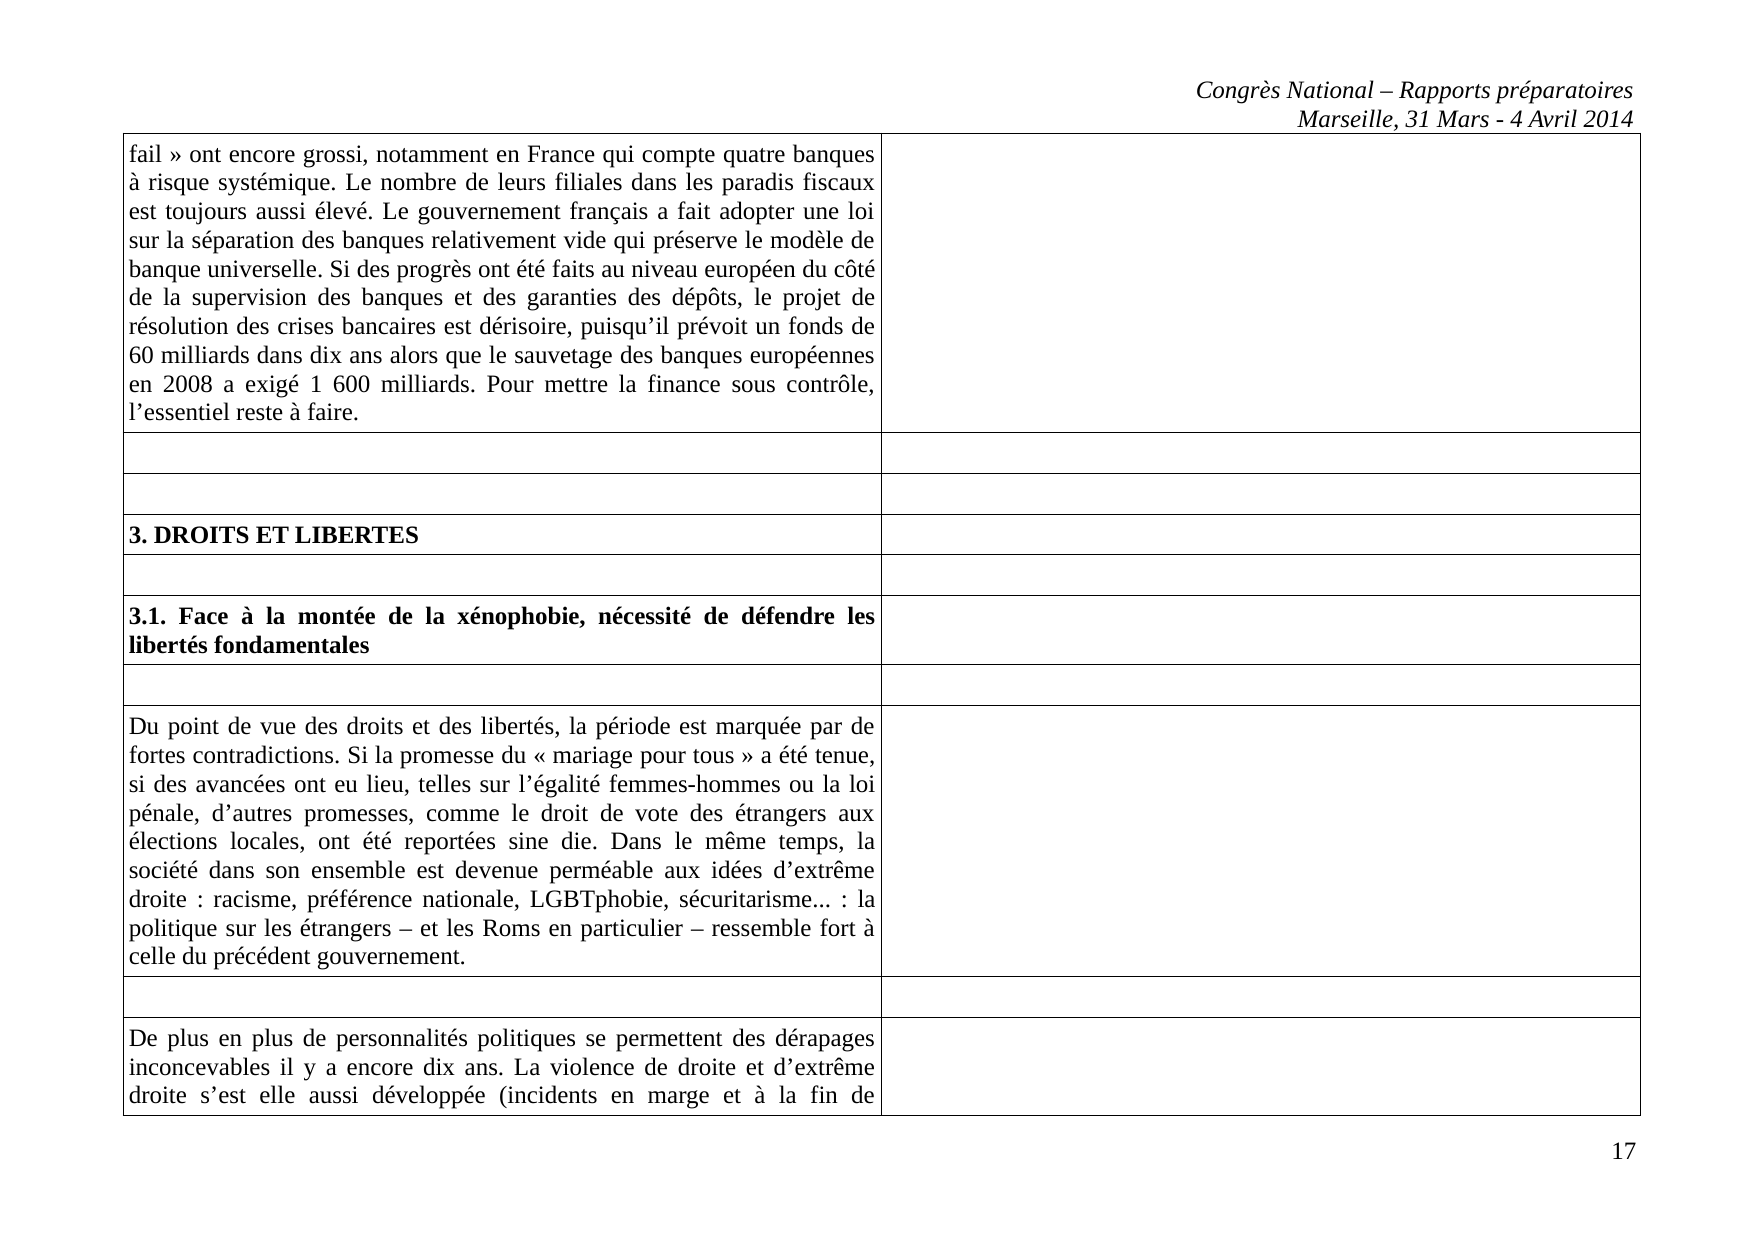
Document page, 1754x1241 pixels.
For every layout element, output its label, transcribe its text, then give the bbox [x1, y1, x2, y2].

table_cell [124, 433, 881, 473]
table_cell [882, 433, 1640, 473]
table_cell Du point de vue des droits et des libertés, la période est marquée par de fortes contradictions. Si la promesse du « mariage pour tous » a été tenue, si des avancées ont eu lieu, telles sur l’égalité femmes-hommes ou la loi pénale, d’autres promesses, comme le droit de vote des étrangers aux élections locales, ont été reportées sine die. Dans le même temps, la société dans son ensemble est devenue perméable aux idées d’extrême droite : racisme, préférence nationale, LGBTphobie, sécuritarisme... : la politique sur les étrangers – et les Roms en particulier – ressemble fort à celle du précédent gouvernement. [124, 706, 881, 976]
table_cell [124, 665, 881, 705]
table_cell [882, 1018, 1640, 1115]
table_cell [882, 665, 1640, 705]
table_cell [124, 977, 881, 1017]
table_cell [882, 596, 1640, 664]
table_cell [124, 555, 881, 595]
table_cell 3. DROITS ET LIBERTES [124, 515, 881, 554]
table_cell [882, 977, 1640, 1017]
table_cell [124, 474, 881, 513]
table_cell [882, 706, 1640, 976]
table_cell 3.1. Face à la montée de la xénophobie, nécessité de défendre les libertés fondamentales [124, 596, 881, 664]
table_cell [882, 134, 1640, 432]
table_cell fail » ont encore grossi, notamment en France qui compte quatre banques à risque systémique. Le nombre de leurs filiales dans les paradis fiscaux est toujours aussi élevé. Le gouvernement français a fait adopter une loi sur la séparation des banques relativement vide qui préserve le modèle de banque universelle. Si des progrès ont été faits au niveau européen du côté de la supervision des banques et des garanties des dépôts, le projet de résolution des crises bancaires est dérisoire, puisqu’il prévoit un fonds de 60 milliards dans dix ans alors que le sauvetage des banques européennes en 2008 a exigé 1 600 milliards. Pour mettre la finance sous contrôle, l’essentiel reste à faire. [124, 134, 881, 432]
table_cell [882, 555, 1640, 595]
table_cell [882, 474, 1640, 513]
table_cell De plus en plus de personnalités politiques se permettent des dérapages inconcevables il y a encore dix ans. La violence de droite et d’extrême droite s’est elle aussi développée (incidents en marge et à la fin de [124, 1018, 881, 1115]
table_cell [882, 515, 1640, 554]
